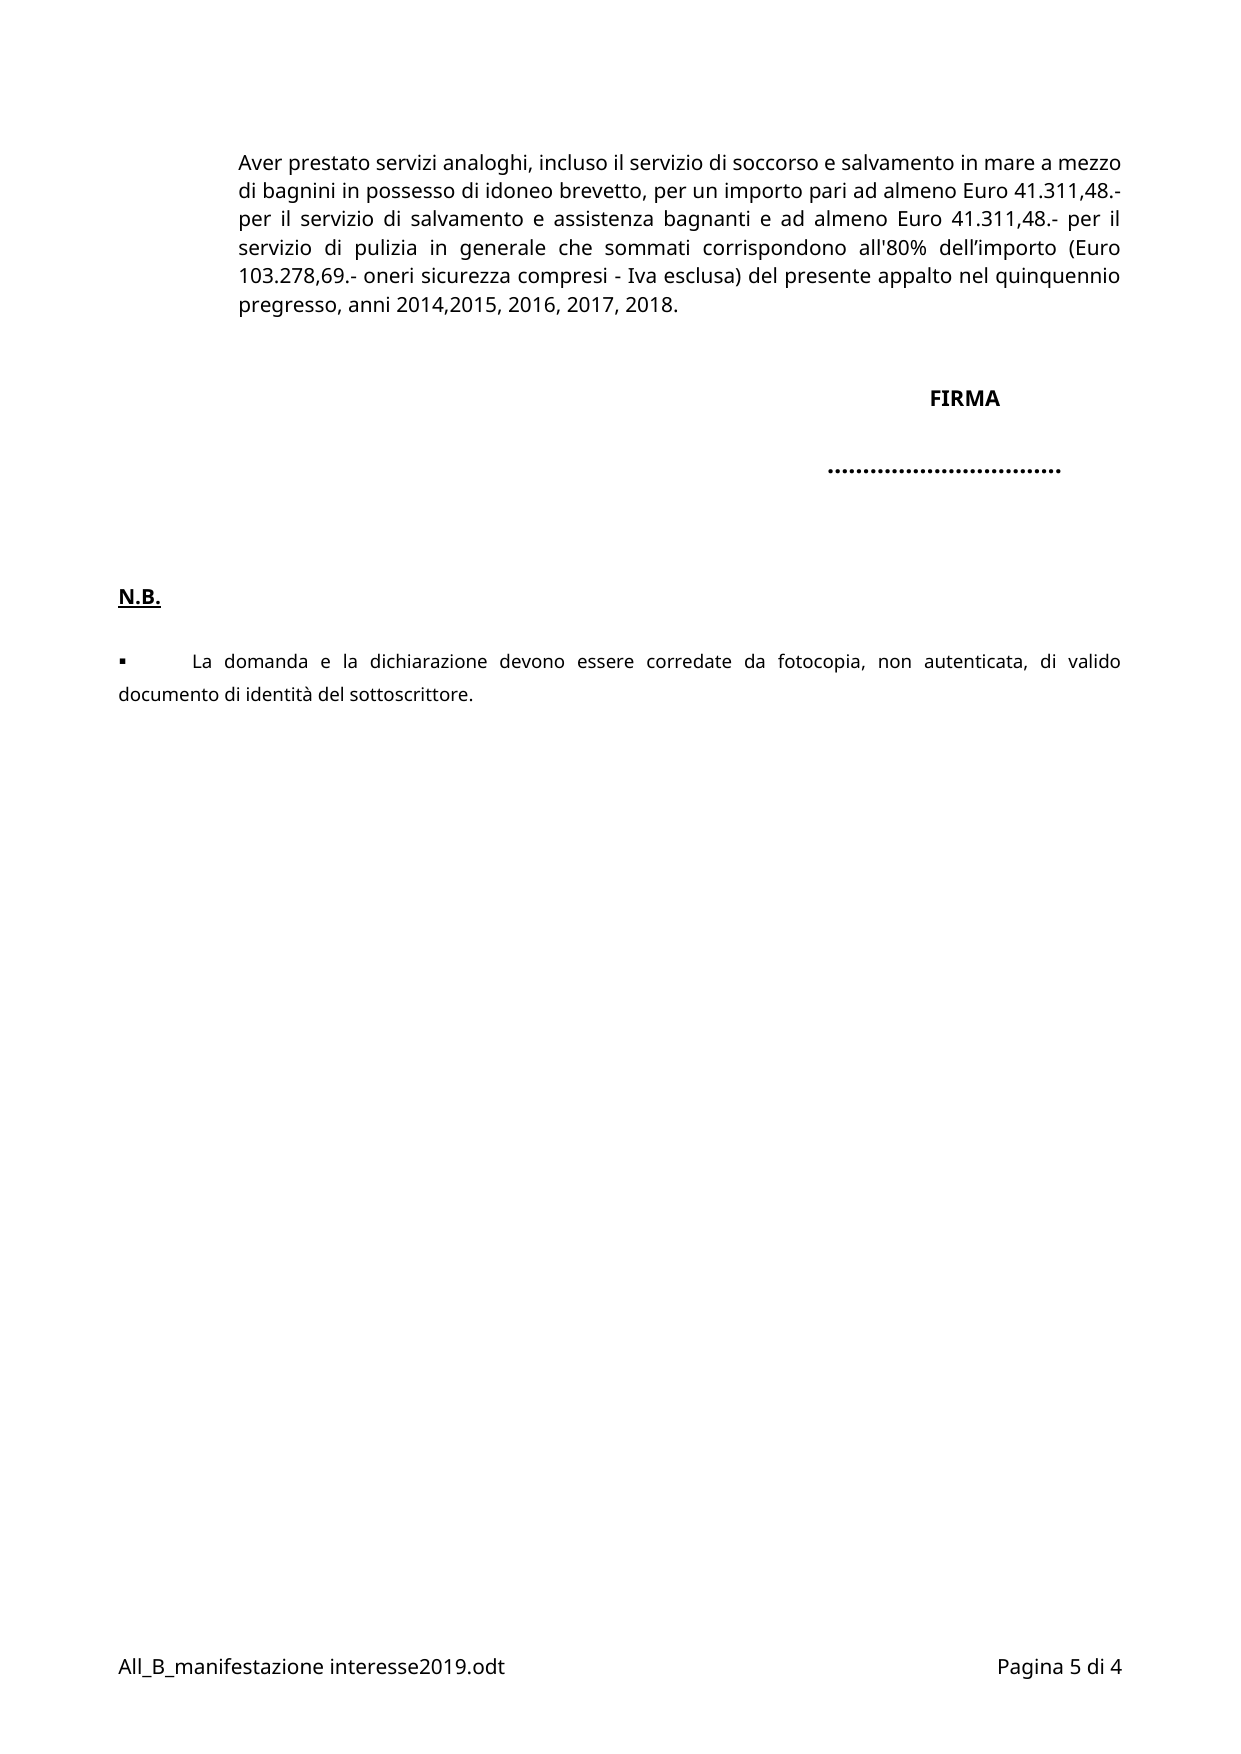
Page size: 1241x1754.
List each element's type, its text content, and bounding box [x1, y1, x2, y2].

list La domanda e la dichiarazione devono essere corredate da fotocopia, non autenticata, di valido documento di identità del sottoscrittore. [118, 641, 1122, 708]
text N.B. [118, 582, 1122, 611]
list FIRMA [156, 380, 1122, 413]
text …………….…………….. [812, 447, 1122, 481]
list Aver prestato servizi analoghi, incluso il servizio di soccorso e salvamento in mare a mezzo di bagnini in possesso di idoneo brevetto, per un importo pari ad almeno Euro 41.311,48.- per il servizio di salvamento e assistenza bagnanti e ad almeno Euro 41.311,48.- per il servizio di pulizia in generale che sommati corrispondono all'80% dell’importo (Euro 103.278,69.- oneri sicurezza compresi - Iva esclusa) del presente appalto nel quinquennio pregresso, anni 2014,2015, 2016, 2017, 2018. [201, 148, 1122, 318]
